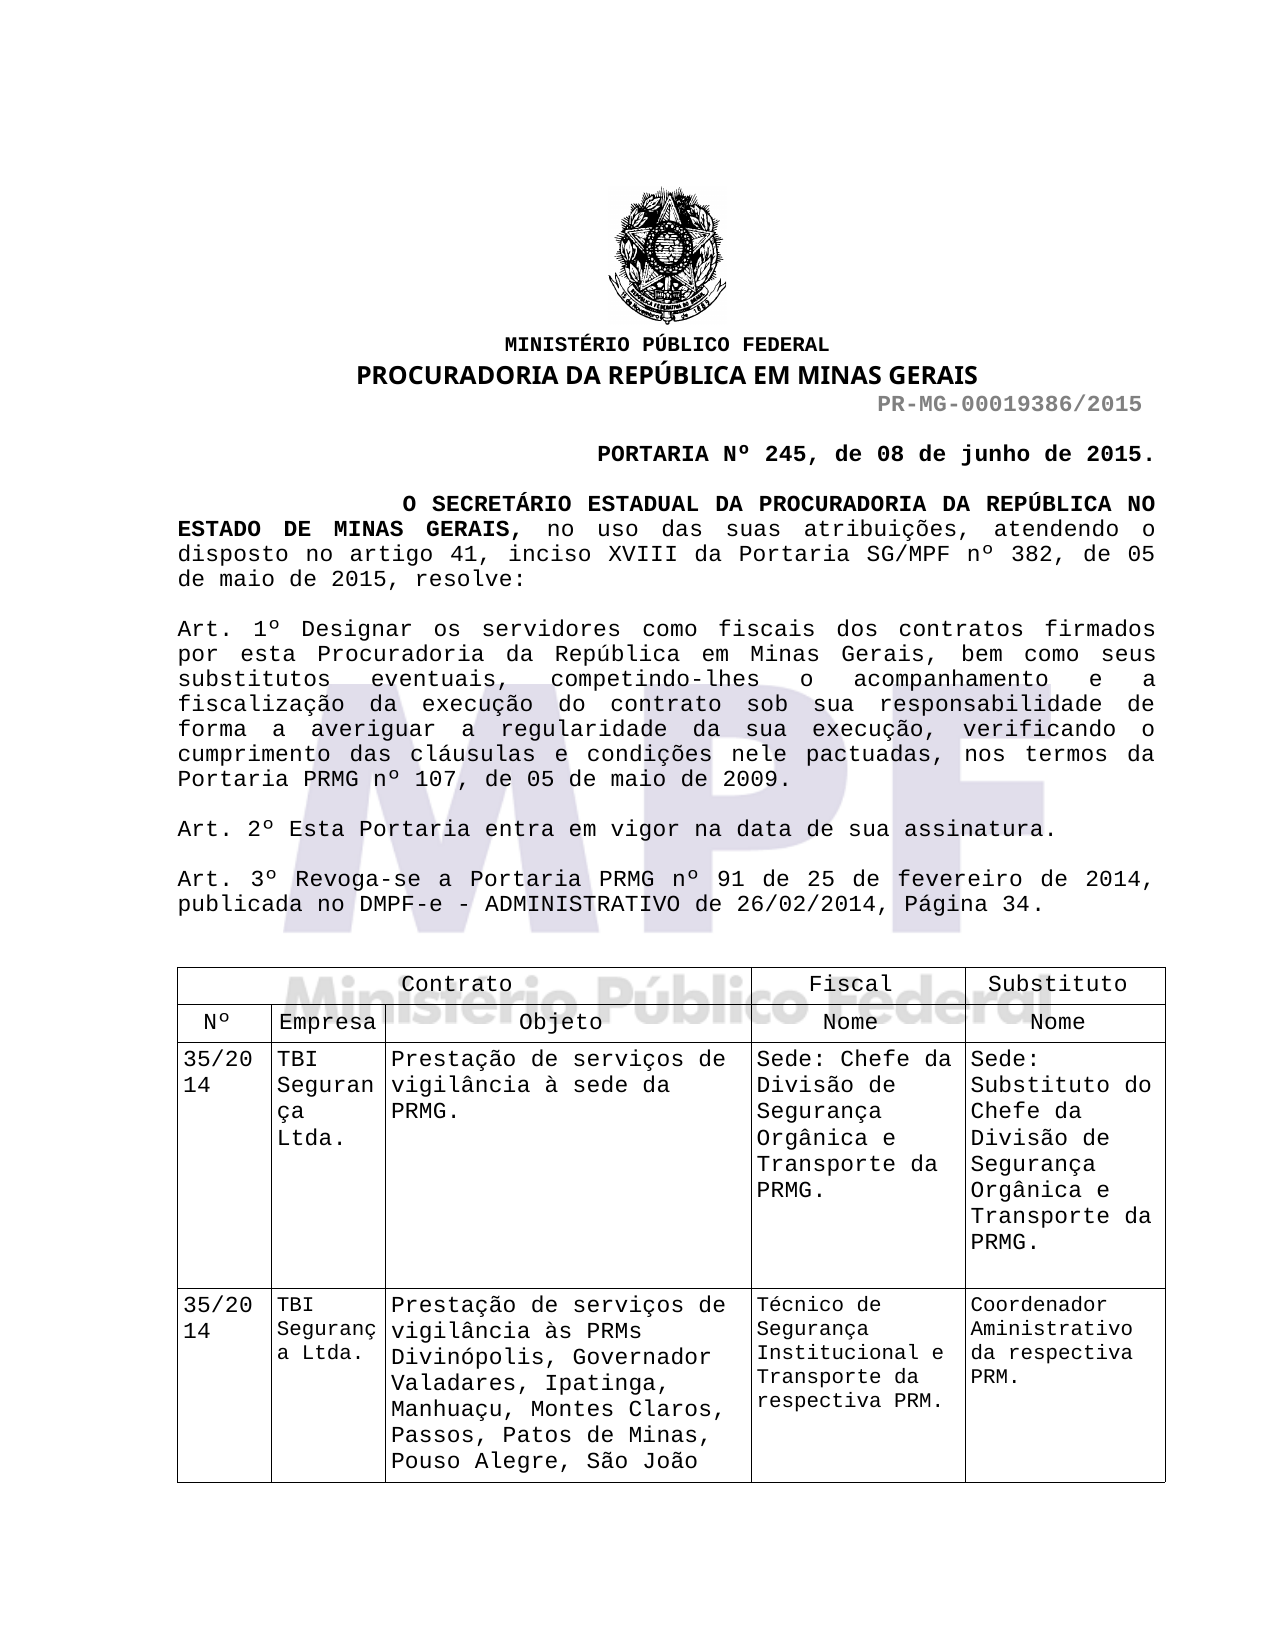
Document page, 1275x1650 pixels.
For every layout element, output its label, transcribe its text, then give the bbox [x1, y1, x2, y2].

table_cell Sede: Chefe da Divisão de Segurança Orgânica e Transporte da PRMG. [752, 1043, 965, 1288]
table_header Contrato [178, 968, 751, 1004]
table_header Substituto [966, 968, 1165, 1004]
table_header Fiscal [752, 968, 965, 1004]
text Art. 2º Esta Portaria entra em vigor na data de sua assinatura. [177, 817, 1157, 842]
picture [283, 842, 1051, 867]
text PR-MG-00019386/2015 [177, 392, 1157, 417]
table_cell Empresa [272, 1005, 385, 1042]
text PORTARIA Nº 245, de 08 de junho de 2015. [177, 442, 1157, 467]
picture [283, 917, 1051, 967]
table_cell Coordenador Aministrativo da respectiva PRM. [966, 1289, 1165, 1482]
table_cell 35/2014 [178, 1289, 271, 1482]
picture [608, 186, 727, 325]
text Art. 3º Revoga-se a Portaria PRMG nº 91 de 25 de fevereiro de 2014, publicada no DMPF-e - ADMINISTRATIVO de 26/02/2014, Página 34. [177, 867, 1157, 917]
table_cell Prestação de serviços de vigilância às PRMs Divinópolis, Governador Valadares, Ipatinga, Manhuaçu, Montes Claros, Passos, Patos de Minas, Pouso Alegre, São João [386, 1289, 751, 1482]
table_cell Sede: Substituto do Chefe da Divisão de Segurança Orgânica e Transporte da PRMG. [966, 1043, 1165, 1288]
text O SECRETÁRIO ESTADUAL DA PROCURADORIA DA REPÚBLICA NO ESTADO DE MINAS GERAIS, no uso das suas atribuições, atendendo o disposto no artigo 41, inciso XVIII da Portaria SG/MPF nº 382, de 05 de maio de 2015, resolve: [177, 492, 1157, 592]
table_cell Nº [178, 1005, 271, 1042]
table_cell Nome [966, 1005, 1165, 1042]
picture [283, 792, 1051, 817]
table_cell Técnico de Segurança Institucional e Transporte da respectiva PRM. [752, 1289, 965, 1482]
table_cell TBI Segurança Ltda. [272, 1043, 385, 1288]
table_cell Objeto [386, 1005, 751, 1042]
text Art. 1º Designar os servidores como fiscais dos contratos firmados por esta Procuradoria da República em Minas Gerais, bem como seus substitutos eventuais, competindo-lhes o acompanhamento e a fiscalização da execução do contrato sob sua responsabilidade de forma a averiguar a regularidade da sua execução, verificando o cumprimento das cláusulas e condições nele pactuadas, nos termos da Portaria PRMG nº 107, de 05 de maio de 2009. [177, 617, 1157, 792]
table_cell TBI Segurança Ltda. [272, 1289, 385, 1482]
table_cell Nome [752, 1005, 965, 1042]
table_cell 35/2014 [178, 1043, 271, 1288]
table_cell Prestação de serviços de vigilância à sede da PRMG. [386, 1043, 751, 1288]
